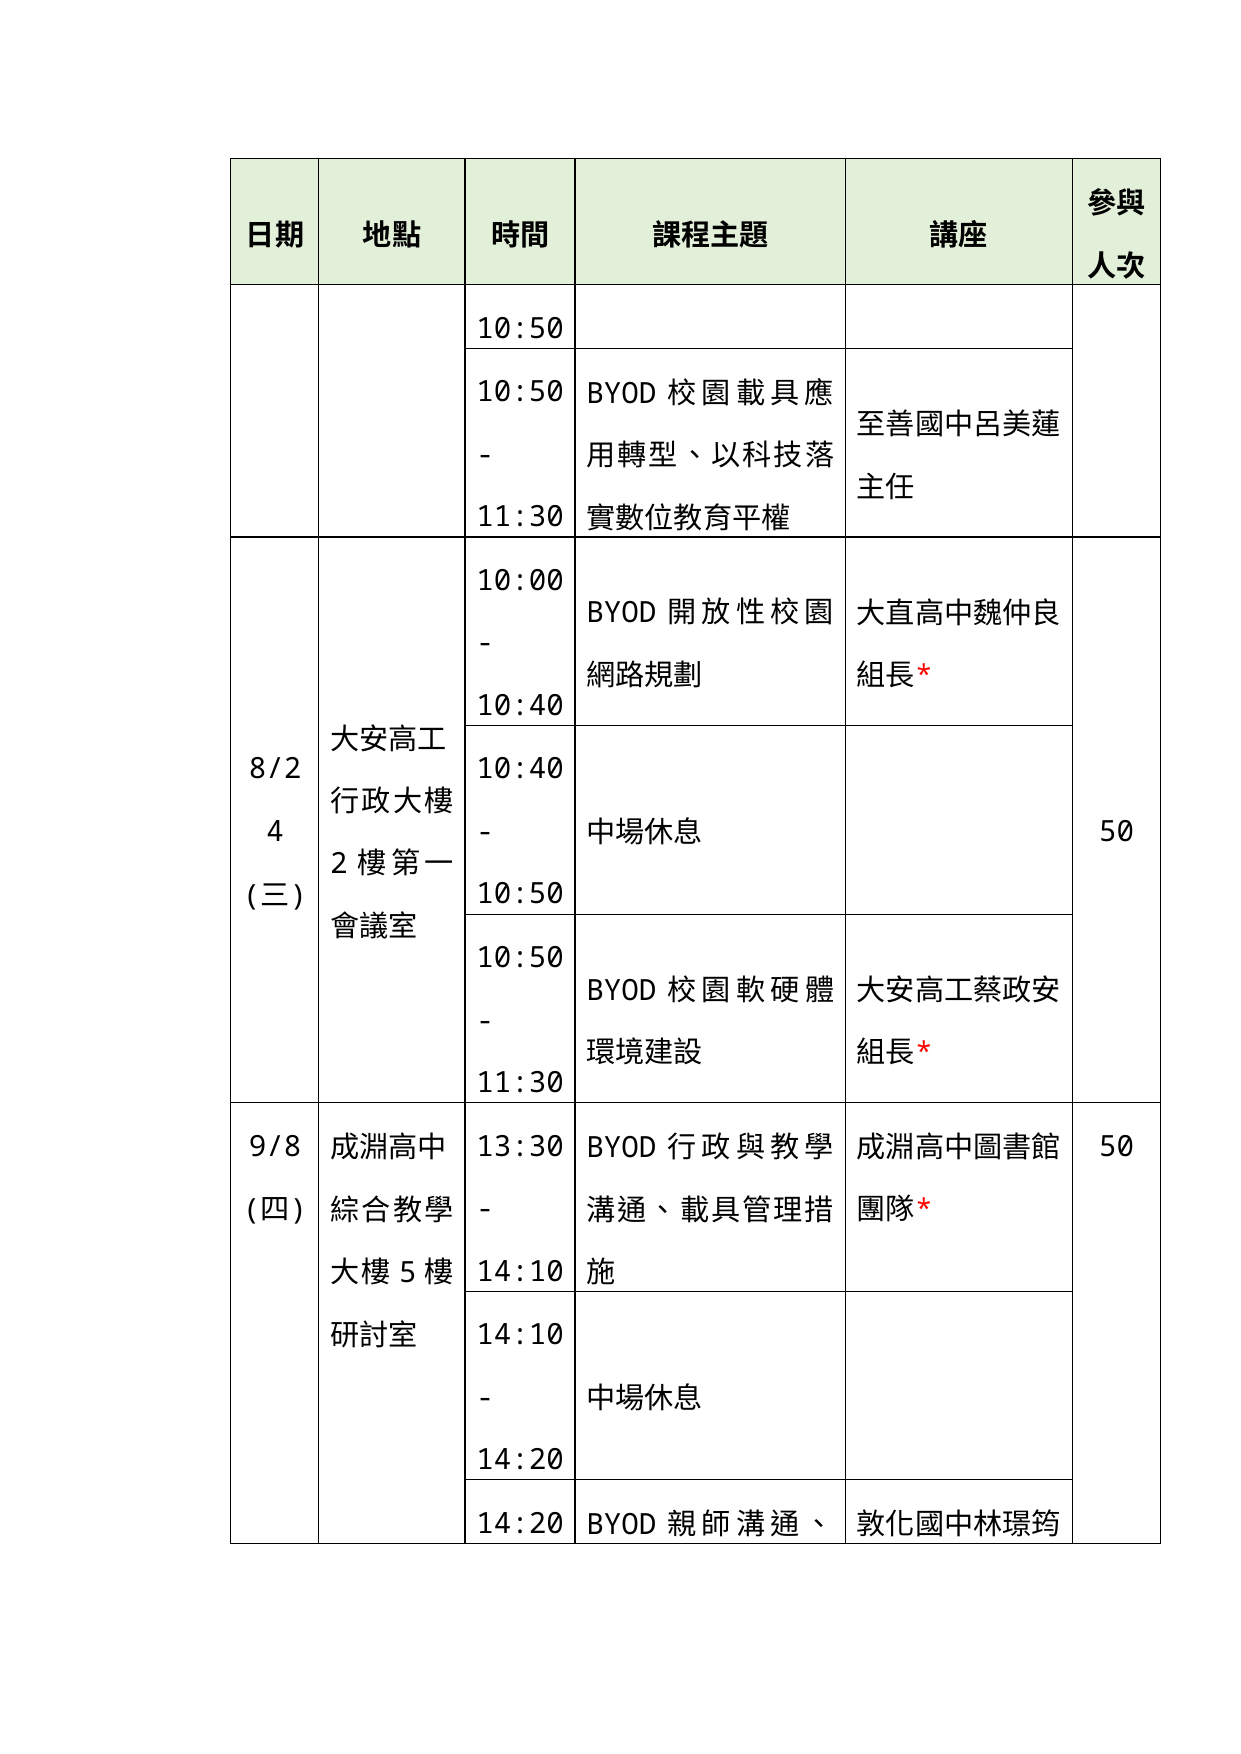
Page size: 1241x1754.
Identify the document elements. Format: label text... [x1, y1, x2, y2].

table_cell [1073, 285, 1160, 536]
table_cell 大直高中魏仲良組長* [846, 538, 1072, 725]
table_header 地點 [319, 159, 464, 284]
table_cell BYOD開放性校園網路規劃 [576, 538, 845, 725]
table_cell 13:30-14:10 [466, 1103, 574, 1291]
table_cell 10:00-10:40 [466, 538, 574, 725]
table_cell 10:50-11:30 [466, 349, 574, 536]
table_cell 10:40-10:50 [466, 726, 574, 913]
table_cell 9/8 (四) [231, 1103, 318, 1543]
table_cell BYOD親師溝通、 [576, 1480, 845, 1543]
table_cell 中場休息 [576, 726, 845, 913]
table_header 講座 [846, 159, 1072, 284]
table_cell BYOD校園載具應用轉型、以科技落實數位教育平權 [576, 349, 845, 536]
table_header 參與人次 [1073, 159, 1160, 284]
table_cell 10:50 [466, 285, 574, 348]
table_cell 大安高工蔡政安組長* [846, 915, 1072, 1102]
table_cell BYOD行政與教學溝通、載具管理措施 [576, 1103, 845, 1291]
table_header 時間 [466, 159, 574, 284]
table_cell [231, 285, 318, 536]
table_cell 成淵高中 綜合教學大樓5樓研討室 [319, 1103, 464, 1543]
table_cell 中場休息 [576, 1292, 845, 1479]
table_header 日期 [231, 159, 318, 284]
table_cell 50 [1073, 1103, 1160, 1543]
table_cell 10:50-11:30 [466, 915, 574, 1102]
table_cell [846, 285, 1072, 348]
table_cell 14:10-14:20 [466, 1292, 574, 1479]
table_header 課程主題 [576, 159, 845, 284]
table_cell 大安高工 行政大樓2樓第一會議室 [319, 538, 464, 1102]
table_cell 成淵高中圖書館團隊* [846, 1103, 1072, 1291]
table_cell 敦化國中林璟筠 [846, 1480, 1072, 1543]
table_cell [846, 1292, 1072, 1479]
table_cell [576, 285, 845, 348]
table_cell 8/24 (三) [231, 538, 318, 1102]
table_cell 14:20- [466, 1480, 574, 1543]
table_cell [846, 726, 1072, 913]
table_cell [319, 285, 464, 536]
table_cell 50 [1073, 538, 1160, 1102]
table_cell BYOD校園軟硬體環境建設 [576, 915, 845, 1102]
table_cell 至善國中呂美蓮主任 [846, 349, 1072, 536]
